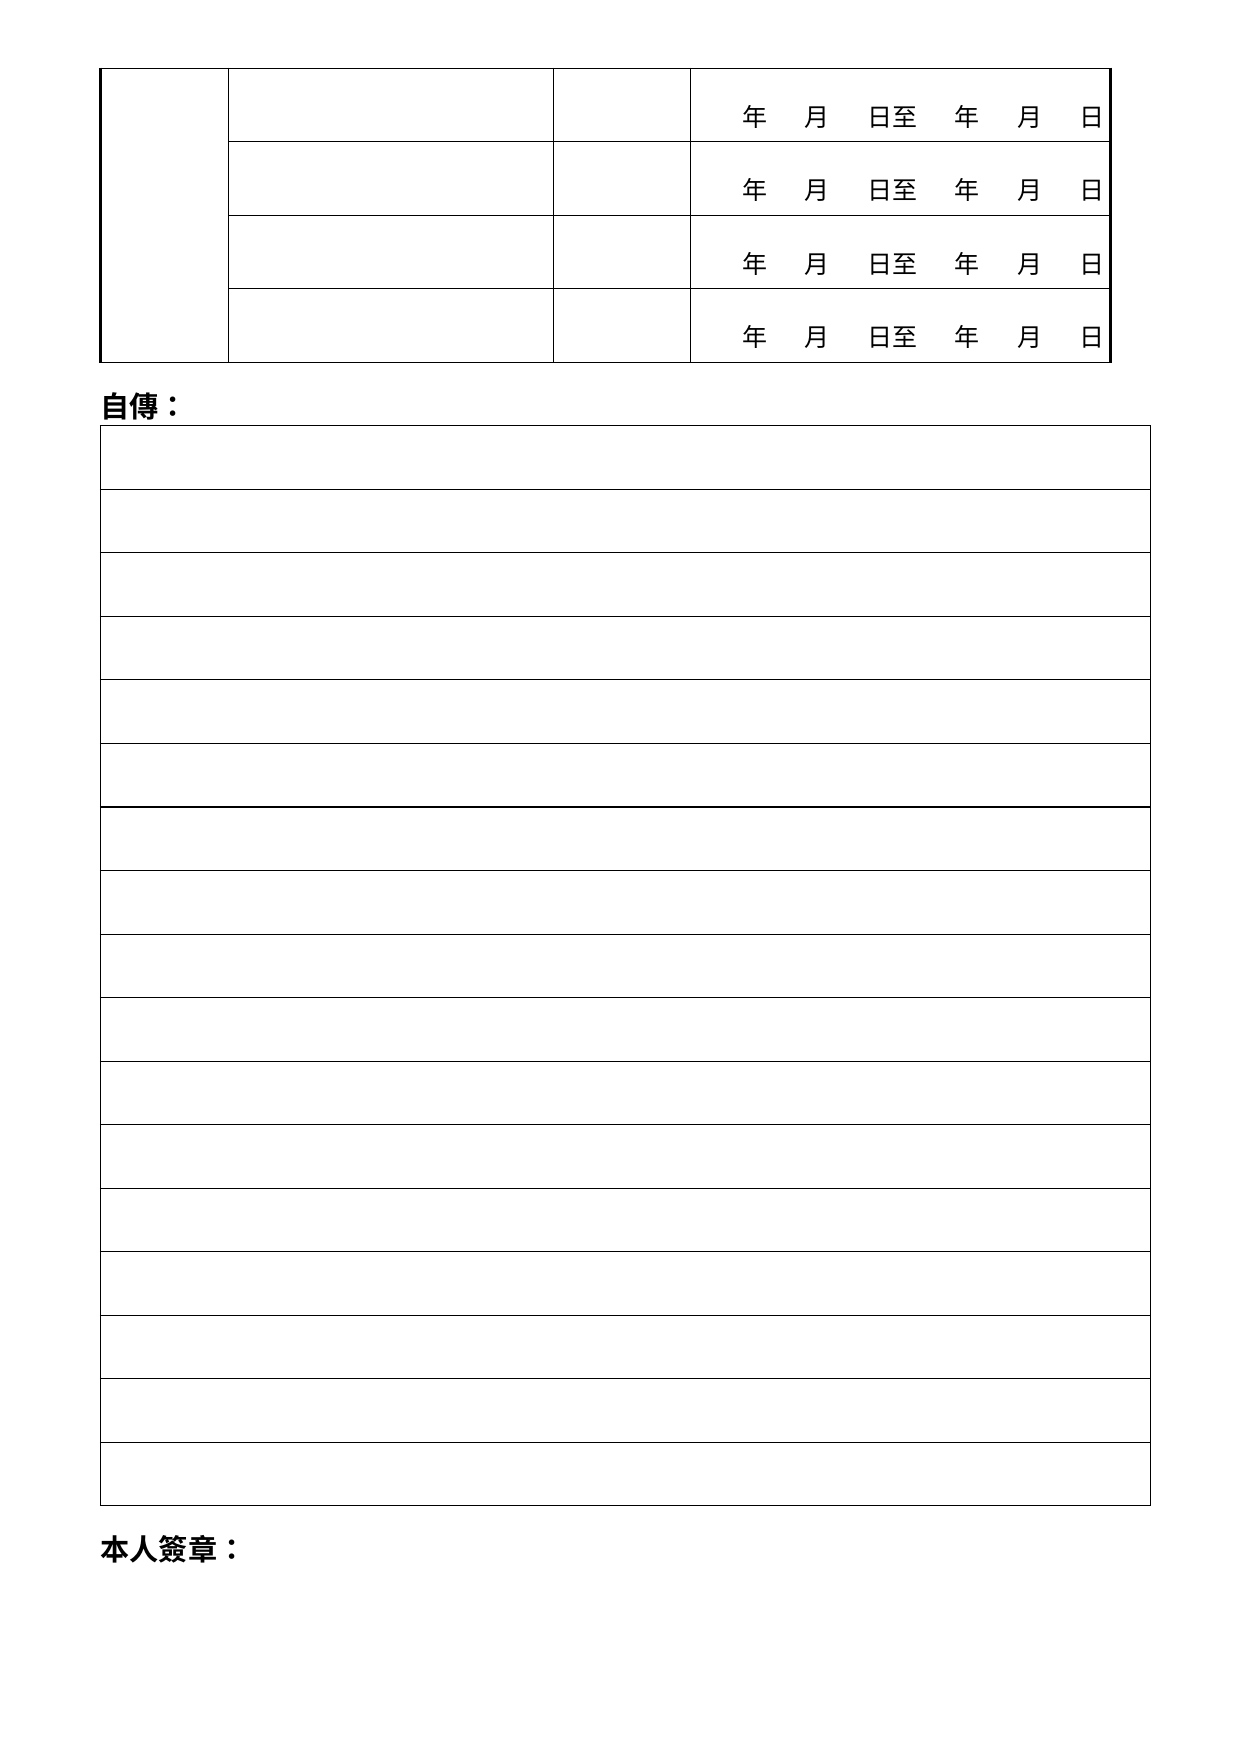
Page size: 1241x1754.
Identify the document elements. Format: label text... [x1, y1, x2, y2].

table_header [101, 426, 1150, 489]
table_cell [101, 490, 1150, 552]
table_cell [101, 1252, 1150, 1315]
table_cell [101, 935, 1150, 997]
text 自傳： [100, 363, 1152, 425]
table_cell [101, 871, 1150, 933]
table_cell 年 月 日至 年 月 日 [691, 216, 1109, 288]
table_cell [101, 1189, 1150, 1251]
table_cell 年 月 日至 年 月 日 [691, 289, 1109, 362]
table_cell [554, 142, 690, 214]
table_cell [101, 808, 1150, 870]
table_cell [102, 69, 228, 362]
table_cell [229, 142, 553, 214]
table_cell [101, 998, 1150, 1061]
table_cell [101, 680, 1150, 743]
table_cell [554, 69, 690, 141]
table_cell [101, 553, 1150, 616]
table_cell [554, 216, 690, 288]
table_cell [101, 617, 1150, 679]
table_cell [554, 289, 690, 362]
table_cell 年 月 日至 年 月 日 [691, 142, 1109, 214]
table_cell [101, 1379, 1150, 1442]
table_cell [101, 1062, 1150, 1124]
table_cell [101, 1443, 1150, 1505]
table_cell [229, 289, 553, 362]
table_cell [101, 1125, 1150, 1188]
table_cell [229, 69, 553, 141]
text 本人簽章： [100, 1506, 1152, 1569]
table_cell [101, 744, 1150, 806]
table_cell 年 月 日至 年 月 日 [691, 69, 1109, 141]
table_cell [101, 1316, 1150, 1378]
table_cell [229, 216, 553, 288]
